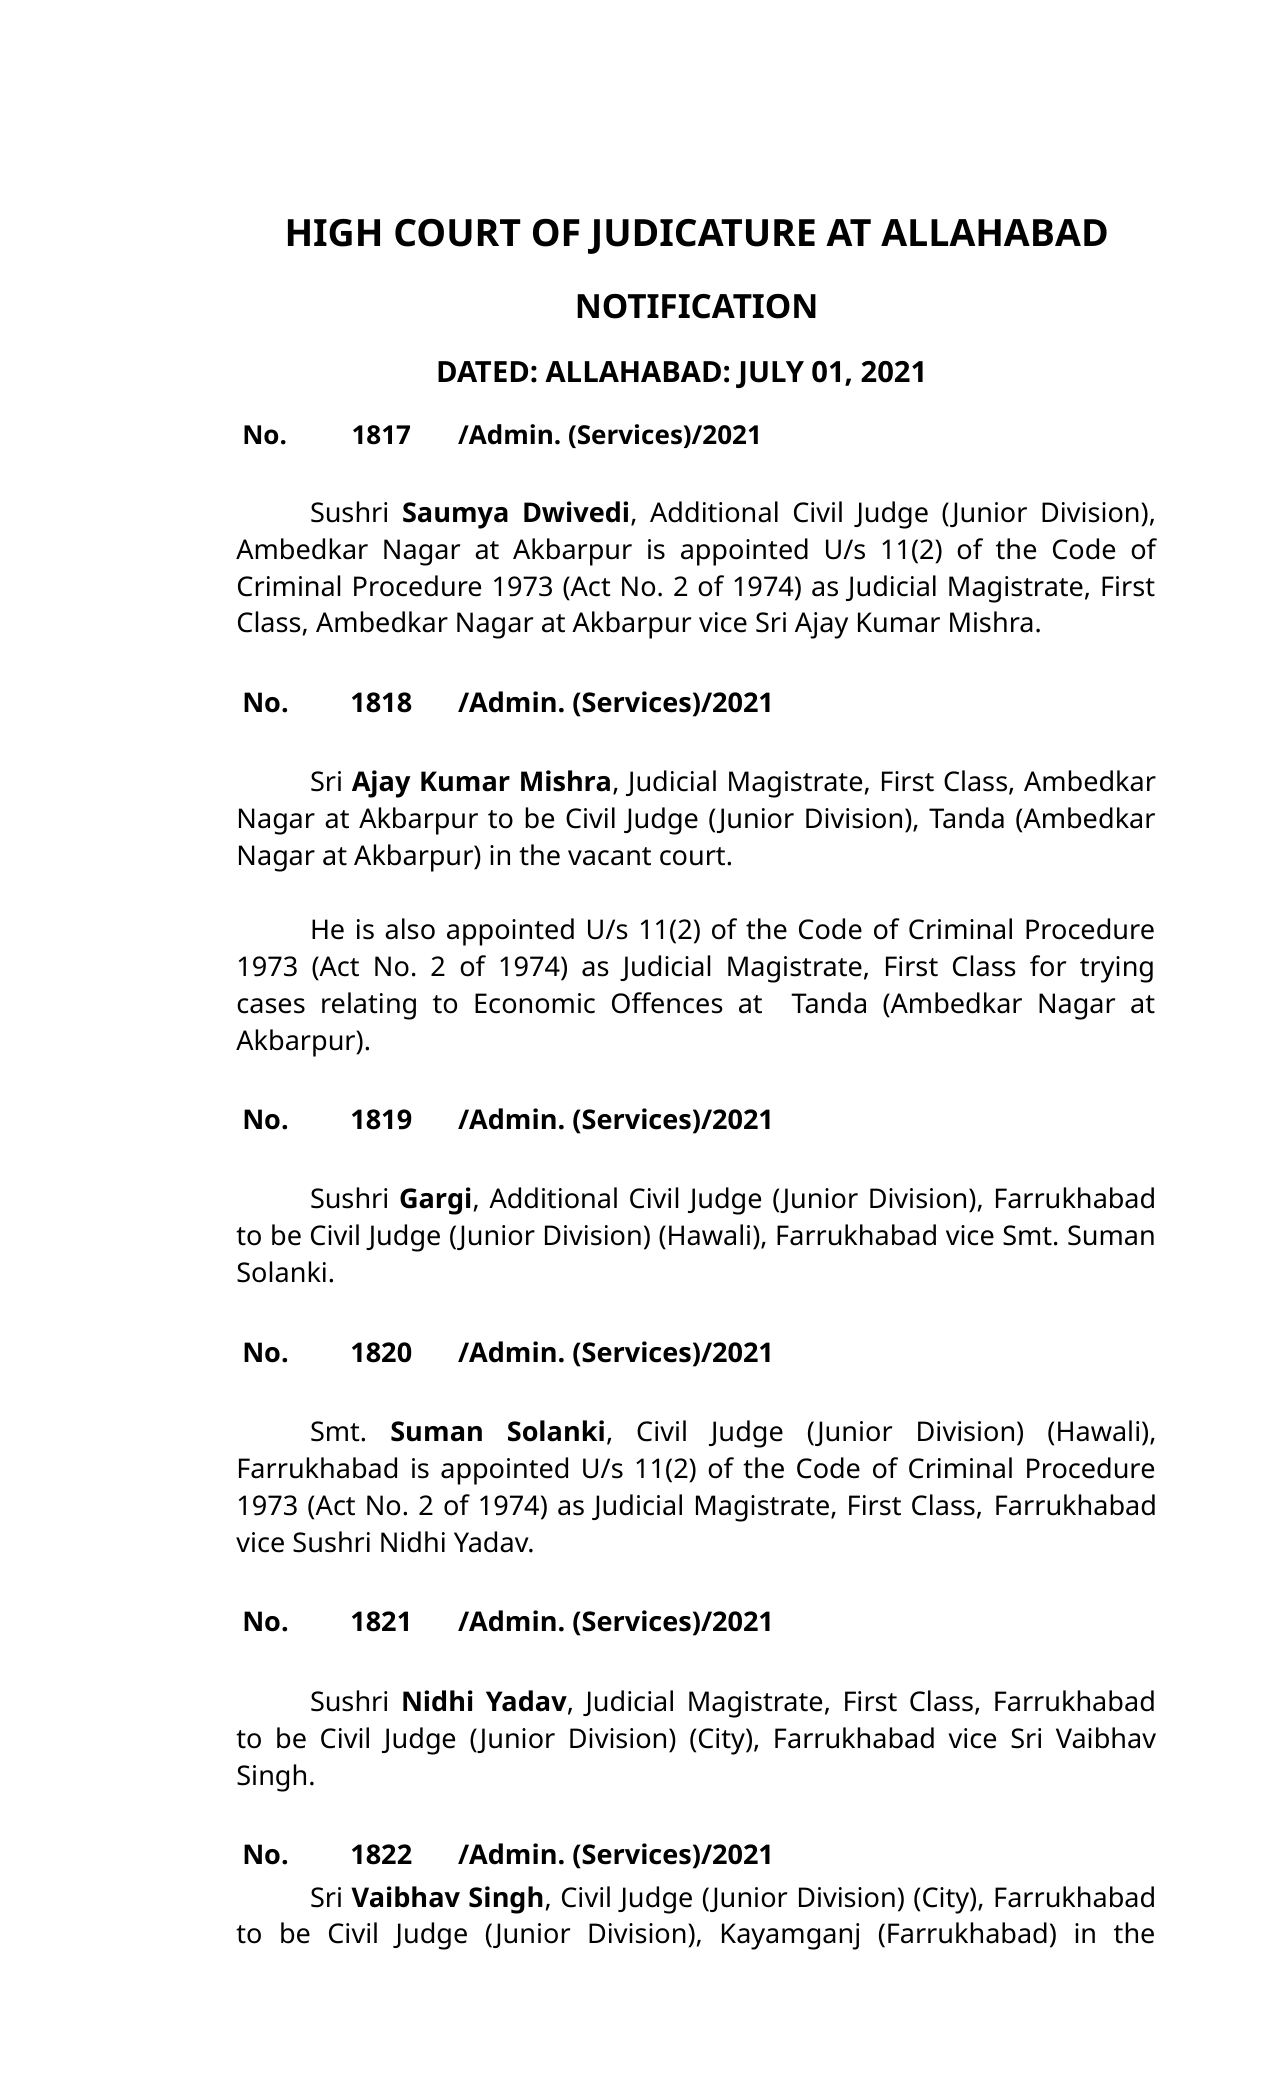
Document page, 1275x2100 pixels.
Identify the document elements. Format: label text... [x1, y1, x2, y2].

text Sushri Saumya Dwivedi, Additional Civil Judge (Junior Division), Ambedkar Nagar at Akbarpur is appointed U/s 11(2) of the Code of Criminal Procedure 1973 (Act No. 2 of 1974) as Judicial Magistrate, First Class, Ambedkar Nagar at Akbarpur vice Sri Ajay Kumar Mishra. [236, 493, 1157, 641]
table_header No. [236, 411, 310, 458]
table_header /Admin. (Services)/2021 [452, 1328, 795, 1376]
table_header /Admin. (Services)/2021 [452, 1830, 795, 1878]
table_header 1818 [310, 678, 452, 726]
subtitle DATED: ALLAHABAD: JULY 01, 2021 [161, 351, 1202, 391]
text Sushri Nidhi Yadav, Judicial Magistrate, First Class, Farrukhabad to be Civil Judge (Junior Division) (City), Farrukhabad vice Sri Vaibhav Singh. [236, 1682, 1157, 1793]
text Sri Vaibhav Singh, Civil Judge (Junior Division) (City), Farrukhabad to be Civil Judge (Junior Division), Kayamganj (Farrukhabad) in the [236, 1878, 1157, 1952]
table_header /Admin. (Services)/2021 [452, 1095, 795, 1143]
table_header 1819 [310, 1095, 452, 1143]
table_header No. [236, 1095, 310, 1143]
table_header 1821 [310, 1597, 452, 1645]
table_header No. [236, 1597, 310, 1645]
table_header No. [236, 678, 310, 726]
text He is also appointed U/s 11(2) of the Code of Criminal Procedure 1973 (Act No. 2 of 1974) as Judicial Magistrate, First Class for trying cases relating to Economic Offences at Tanda (Ambedkar Nagar at Akbarpur). [236, 910, 1157, 1058]
table_header /Admin. (Services)/2021 [452, 1597, 795, 1645]
table_header No. [236, 1830, 310, 1878]
text Smt. Suman Solanki, Civil Judge (Junior Division) (Hawali), Farrukhabad is appointed U/s 11(2) of the Code of Criminal Procedure 1973 (Act No. 2 of 1974) as Judicial Magistrate, First Class, Farrukhabad vice Sushri Nidhi Yadav. [236, 1413, 1157, 1560]
text Sushri Gargi, Additional Civil Judge (Junior Division), Farrukhabad to be Civil Judge (Junior Division) (Hawali), Farrukhabad vice Smt. Suman Solanki. [236, 1180, 1157, 1291]
table_header 1822 [310, 1830, 452, 1878]
table_header No. [236, 1328, 310, 1376]
text HIGH COURT OF JUDICATURE AT ALLAHABAD [236, 207, 1157, 258]
table_header /Admin. (Services)/2021 [452, 678, 795, 726]
subtitle NOTIFICATION [236, 283, 1157, 329]
table_header 1817 [310, 411, 452, 458]
text Sri Ajay Kumar Mishra, Judicial Magistrate, First Class, Ambedkar Nagar at Akbarpur to be Civil Judge (Junior Division), Tanda (Ambedkar Nagar at Akbarpur) in the vacant court. [236, 763, 1157, 873]
table_header 1820 [310, 1328, 452, 1376]
table_header /Admin. (Services)/2021 [452, 411, 795, 458]
